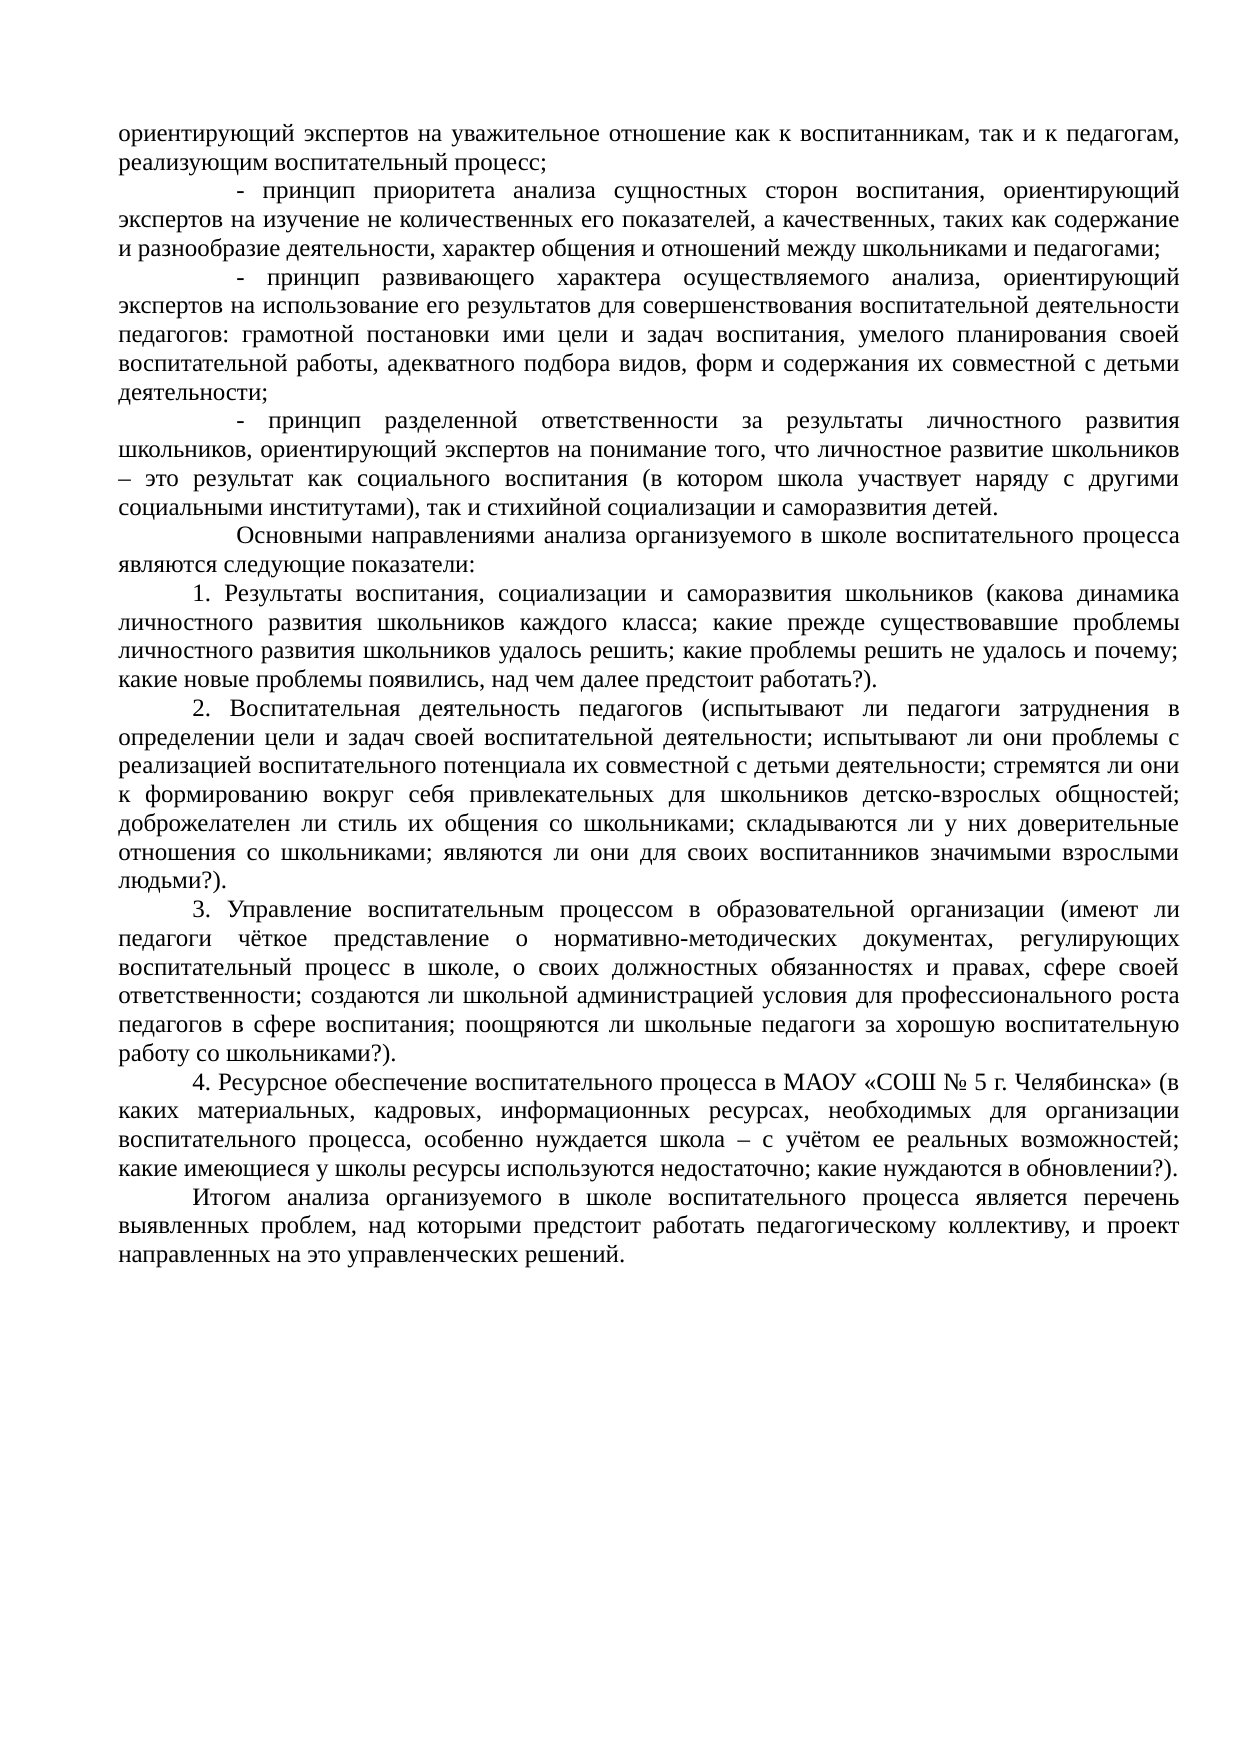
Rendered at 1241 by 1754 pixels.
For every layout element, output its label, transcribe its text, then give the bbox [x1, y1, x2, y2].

text 4. Ресурсное обеспечение воспитательного процесса в МАОУ «СОШ № 5 г. Челябинска» (в каких материальных, кадровых, информационных ресурсах, необходимых для организации воспитательного процесса, особенно нуждается школа – с учётом ее реальных возможностей; какие имеющиеся у школы ресурсы используются недостаточно; какие нуждаются в обновлении?). [118, 1067, 1181, 1182]
text - принцип приоритета анализа сущностных сторон воспитания, ориентирующий экспертов на изучение не количественных его показателей, а качественных, таких как содержание и разнообразие деятельности, характер общения и отношений между школьниками и педагогами; [118, 176, 1181, 262]
text Итогом анализа организуемого в школе воспитательного процесса является перечень выявленных проблем, над которыми предстоит работать педагогическому коллективу, и проект направленных на это управленческих решений. [118, 1182, 1181, 1268]
text - принцип разделенной ответственности за результаты личностного развития школьников, ориентирующий экспертов на понимание того, что личностное развитие школьников – это результат как социального воспитания (в котором школа участвует наряду с другими социальными институтами), так и стихийной социализации и саморазвития детей. [118, 406, 1181, 521]
text 1. Результаты воспитания, социализации и саморазвития школьников (какова динамика личностного развития школьников каждого класса; какие прежде существовавшие проблемы личностного развития школьников удалось решить; какие проблемы решить не удалось и почему; какие новые проблемы появились, над чем далее предстоит работать?). [118, 578, 1181, 693]
text 3. Управление воспитательным процессом в образовательной организации (имеют ли педагоги чёткое представление о нормативно-методических документах, регулирующих воспитательный процесс в школе, о своих должностных обязанностях и правах, сфере своей ответственности; создаются ли школьной администрацией условия для профессионального роста педагогов в сфере воспитания; поощряются ли школьные педагоги за хорошую воспитательную работу со школьниками?). [118, 894, 1181, 1067]
text 2. Воспитательная деятельность педагогов (испытывают ли педагоги затруднения в определении цели и задач своей воспитательной деятельности; испытывают ли они проблемы с реализацией воспитательного потенциала их совместной с детьми деятельности; стремятся ли они к формированию вокруг себя привлекательных для школьников детско-взрослых общностей; доброжелателен ли стиль их общения со школьниками; складываются ли у них доверительные отношения со школьниками; являются ли они для своих воспитанников значимыми взрослыми людьми?). [118, 693, 1181, 894]
text Основными направлениями анализа организуемого в школе воспитательного процесса являются следующие показатели: [118, 521, 1181, 578]
text ориентирующий экспертов на уважительное отношение как к воспитанникам, так и к педагогам, реализующим воспитательный процесс; [118, 118, 1181, 176]
text - принцип развивающего характера осуществляемого анализа, ориентирующий экспертов на использование его результатов для совершенствования воспитательной деятельности педагогов: грамотной постановки ими цели и задач воспитания, умелого планирования своей воспитательной работы, адекватного подбора видов, форм и содержания их совместной с детьми деятельности; [118, 262, 1181, 406]
